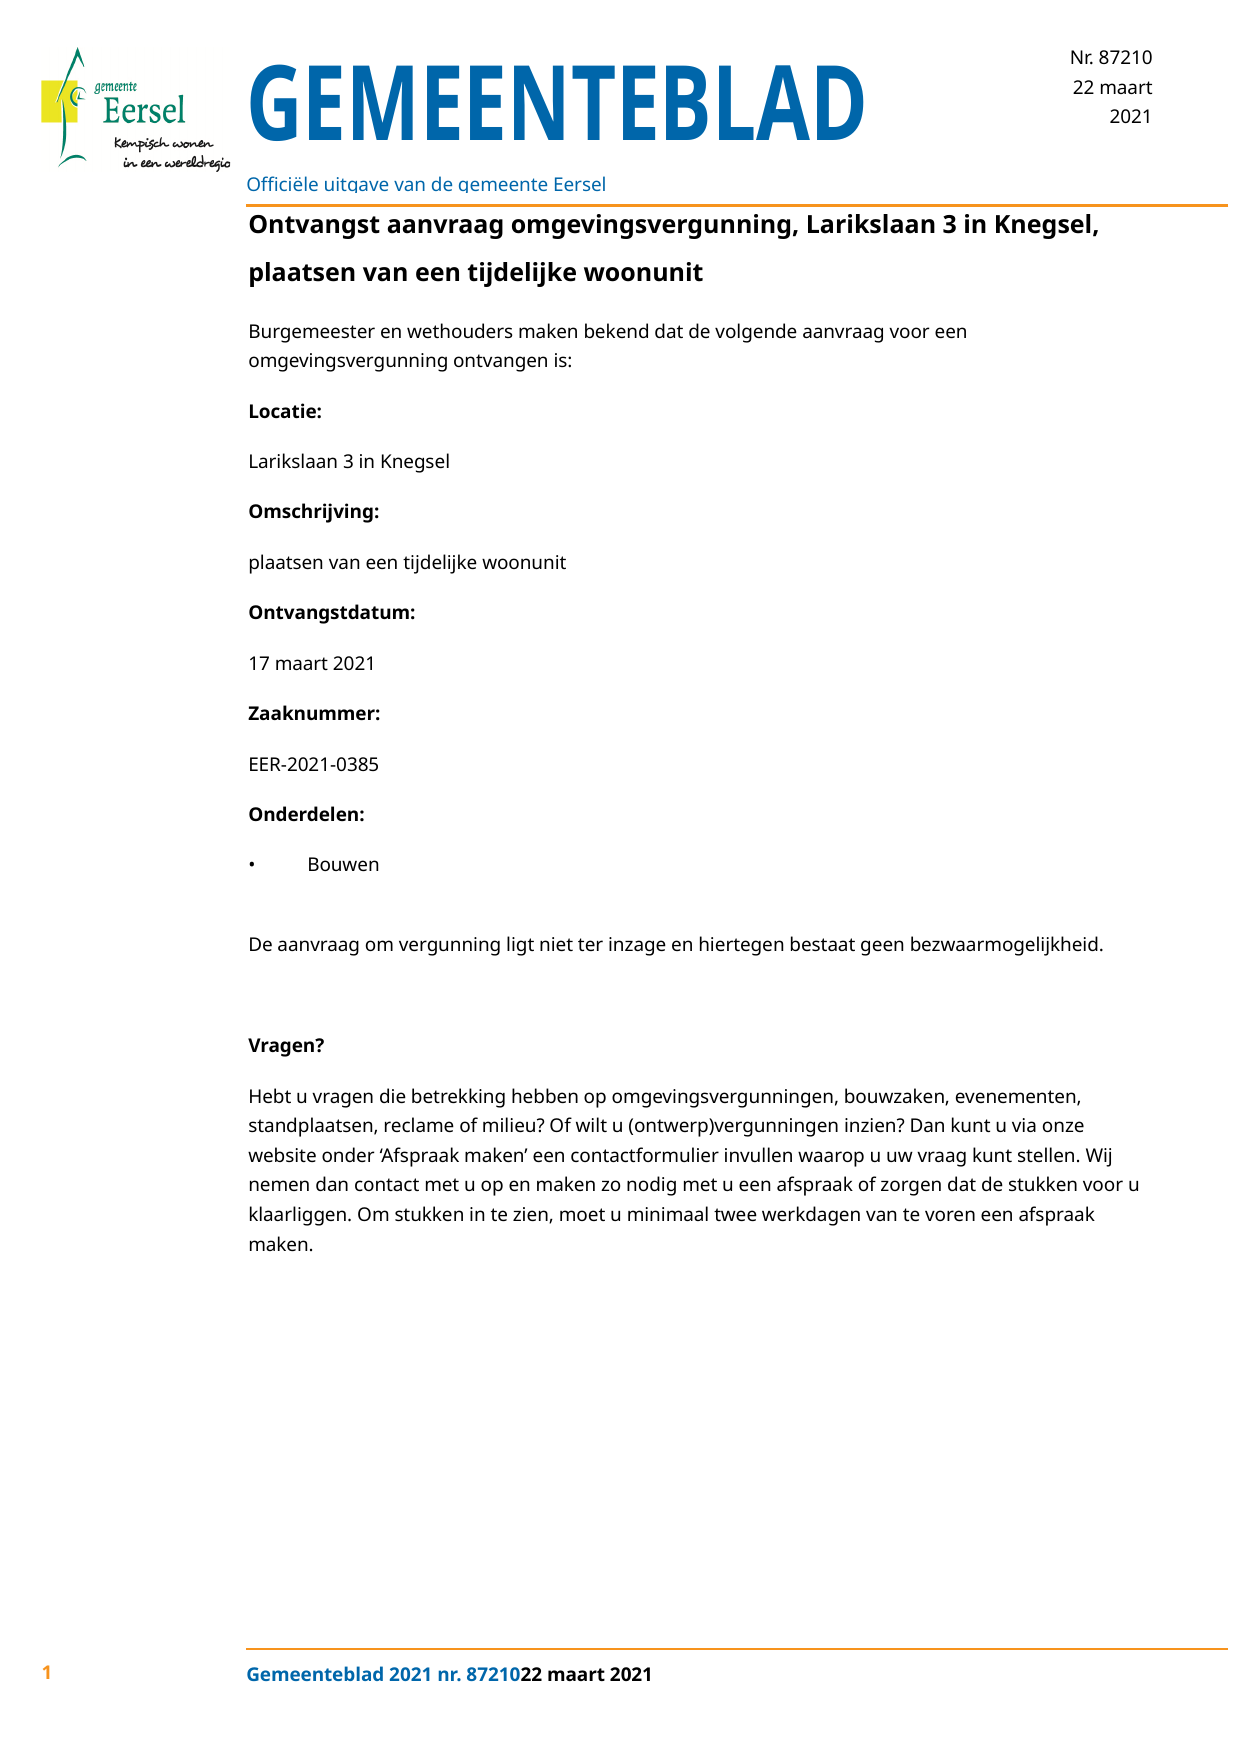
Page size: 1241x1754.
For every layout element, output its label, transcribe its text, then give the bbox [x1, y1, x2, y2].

text Omschrijving: [248, 499, 1152, 524]
text Hebt u vragen die betrekking hebben op omgevingsvergunningen, bouwzaken, evenementen, standplaatsen, reclame of milieu? Of wilt u (ontwerp)vergunningen inzien? Dan kunt u via onze website onder ‘Afspraak maken’ een contactformulier invullen waarop u uw vraag kunt stellen. Wij nemen dan contact met u op en maken zo nodig met u een afspraak of zorgen dat de stukken voor u klaarliggen. Om stukken in te zien, moet u minimaal twee werkdagen van te voren een afspraak maken. [248, 1083, 1152, 1257]
text Zaaknummer: [248, 700, 1152, 726]
picture [41, 47, 231, 172]
text EER-2021-0385 [248, 751, 1152, 777]
text Onderdelen: [248, 801, 1152, 827]
list Bouwen [248, 852, 1152, 877]
text 17 maart 2021 [248, 650, 1152, 676]
text De aanvraag om vergunning ligt niet ter inzage en hiertegen bestaat geen bezwaarmogelijkheid. [248, 932, 1152, 957]
text Larikslaan 3 in Knegsel [248, 448, 1152, 474]
text Vragen? [248, 1032, 1152, 1058]
text Ontvangstdatum: [248, 599, 1152, 625]
text Locatie: [248, 398, 1152, 424]
text Ontvangst aanvraag omgevingsvergunning, Larikslaan 3 in Knegsel, plaatsen van een tijdelijke woonunit [248, 207, 1152, 288]
text Burgemeester en wethouders maken bekend dat de volgende aanvraag voor een omgevingsvergunning ontvangen is: [248, 318, 1152, 373]
text plaatsen van een tijdelijke woonunit [248, 549, 1152, 575]
